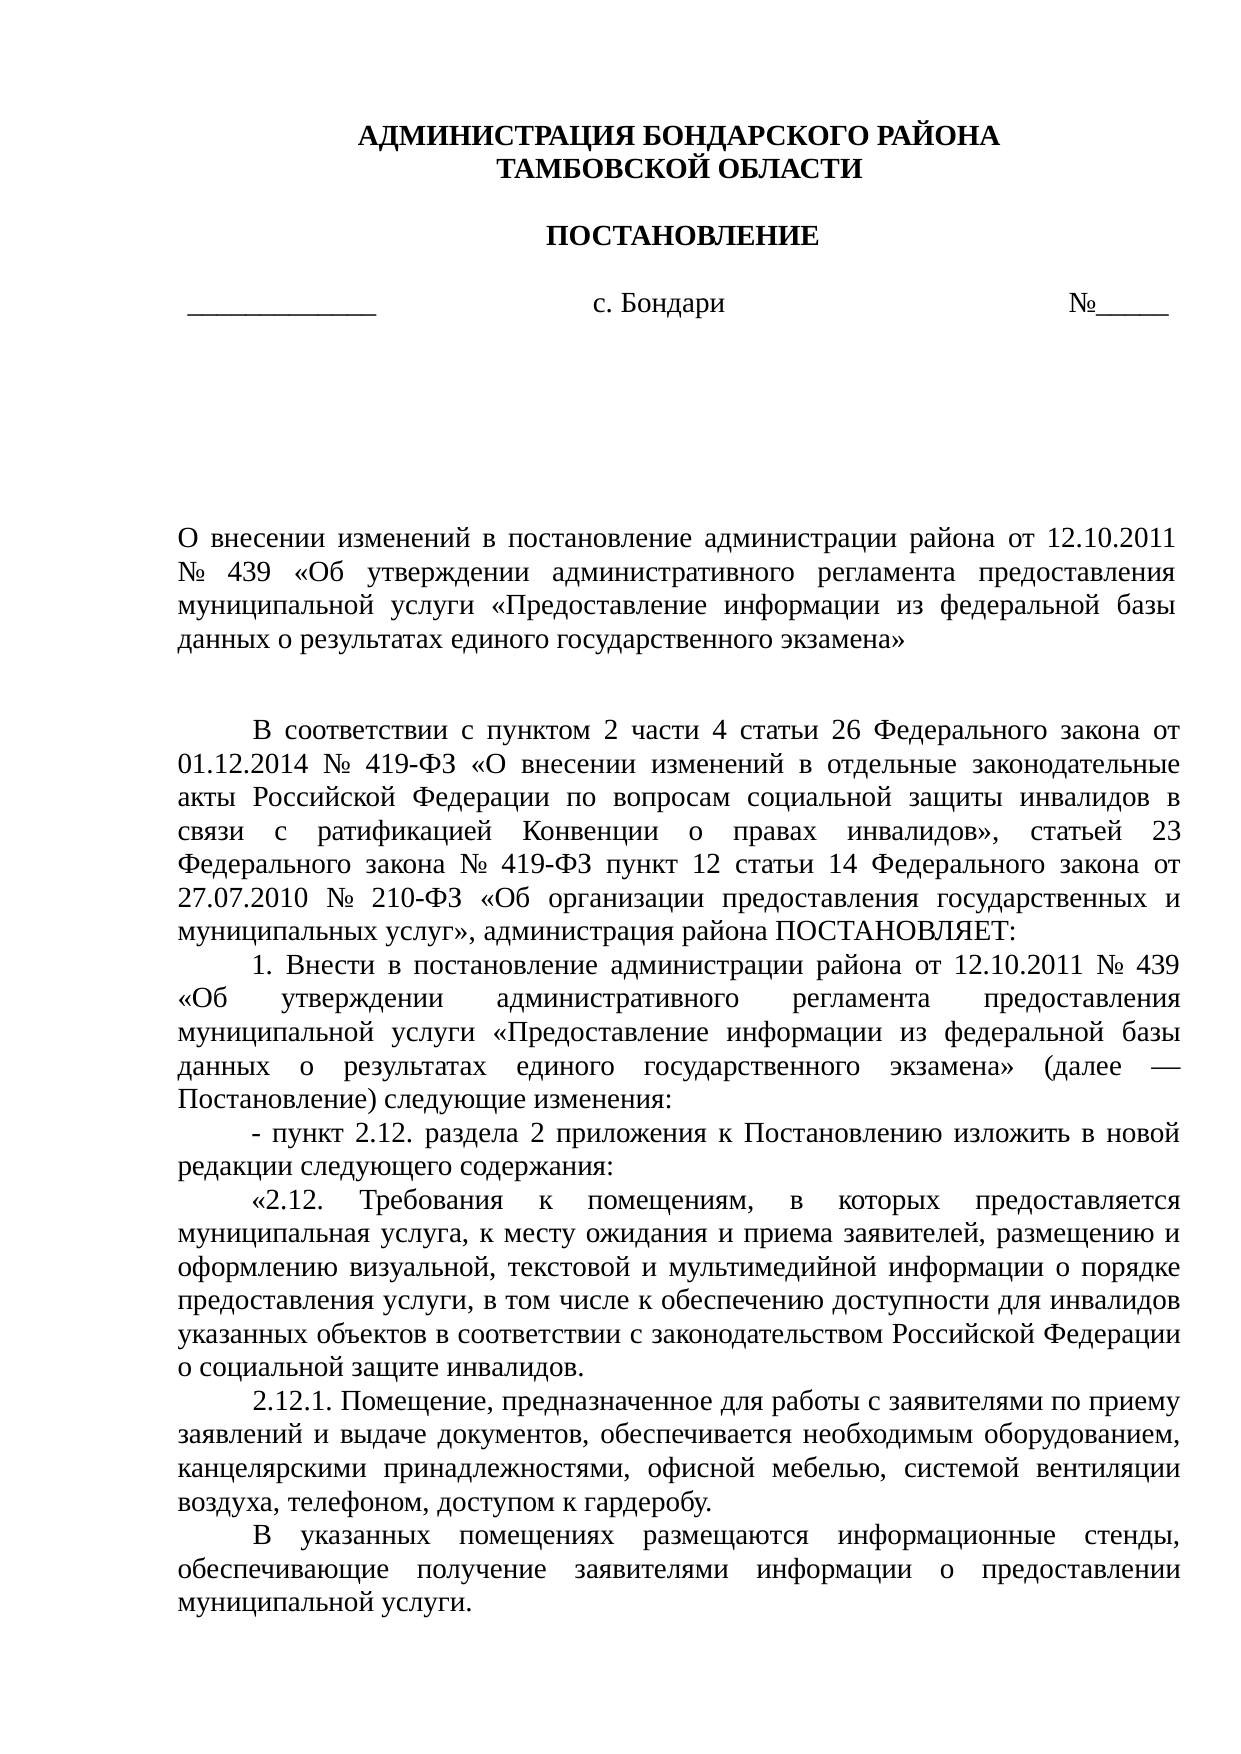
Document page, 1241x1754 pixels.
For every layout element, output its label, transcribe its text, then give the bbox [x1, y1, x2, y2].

subtitle АДМИНИСТРАЦИЯ БОНДАРСКОГО РАЙОНА [177, 118, 1181, 152]
subtitle ПОСТАНОВЛЕНИЕ [177, 219, 1181, 252]
text _____________ с. Бондари №_____ [177, 286, 1181, 319]
text 1. Внести в постановление администрации района от 12.10.2011 № 439 «Об утверждении административного регламента предоставления муниципальной услуги «Предоставление информации из федеральной базы данных о результатах единого государственного экзамена» (далее — Постановление) следующие изменения: [177, 947, 1181, 1115]
text О внесении изменений в постановление администрации района от 12.10.2011 № 439 «Об утверждении административного регламента предоставления муниципальной услуги «Предоставление информации из федеральной базы данных о результатах единого государственного экзамена» [177, 521, 1176, 655]
text 2.12.1. Помещение, предназначенное для работы с заявителями по приему заявлений и выдаче документов, обеспечивается необходимым оборудованием, канцелярскими принадлежностями, офисной мебелью, системой вентиляции воздуха, телефоном, доступом к гардеробу. [177, 1383, 1181, 1517]
text ТАМБОВСКОЙ ОБЛАСТИ [177, 152, 1181, 185]
text «2.12. Требования к помещениям, в которых предоставляется муниципальная услуга, к месту ожидания и приема заявителей, размещению и оформлению визуальной, текстовой и мультимедийной информации о порядке предоставления услуги, в том числе к обеспечению доступности для инвалидов указанных объектов в соответствии с законодательством Российской Федерации о социальной защите инвалидов. [177, 1182, 1181, 1383]
text - пункт 2.12. раздела 2 приложения к Постановлению изложить в новой редакции следующего содержания: [177, 1115, 1181, 1182]
text В указанных помещениях размещаются информационные стенды, обеспечивающие получение заявителями информации о предоставлении муниципальной услуги. [177, 1517, 1181, 1618]
text В соответствии с пунктом 2 части 4 статьи 26 Федерального закона от 01.12.2014 № 419-ФЗ «О внесении изменений в отдельные законодательные акты Российской Федерации по вопросам социальной защиты инвалидов в связи с ратификацией Конвенции о правах инвалидов», статьей 23 Федерального закона № 419-ФЗ пункт 12 статьи 14 Федерального закона от 27.07.2010 № 210-ФЗ «Об организации предоставления государственных и муниципальных услуг», администрация района ПОСТАНОВЛЯЕТ: [177, 712, 1181, 947]
